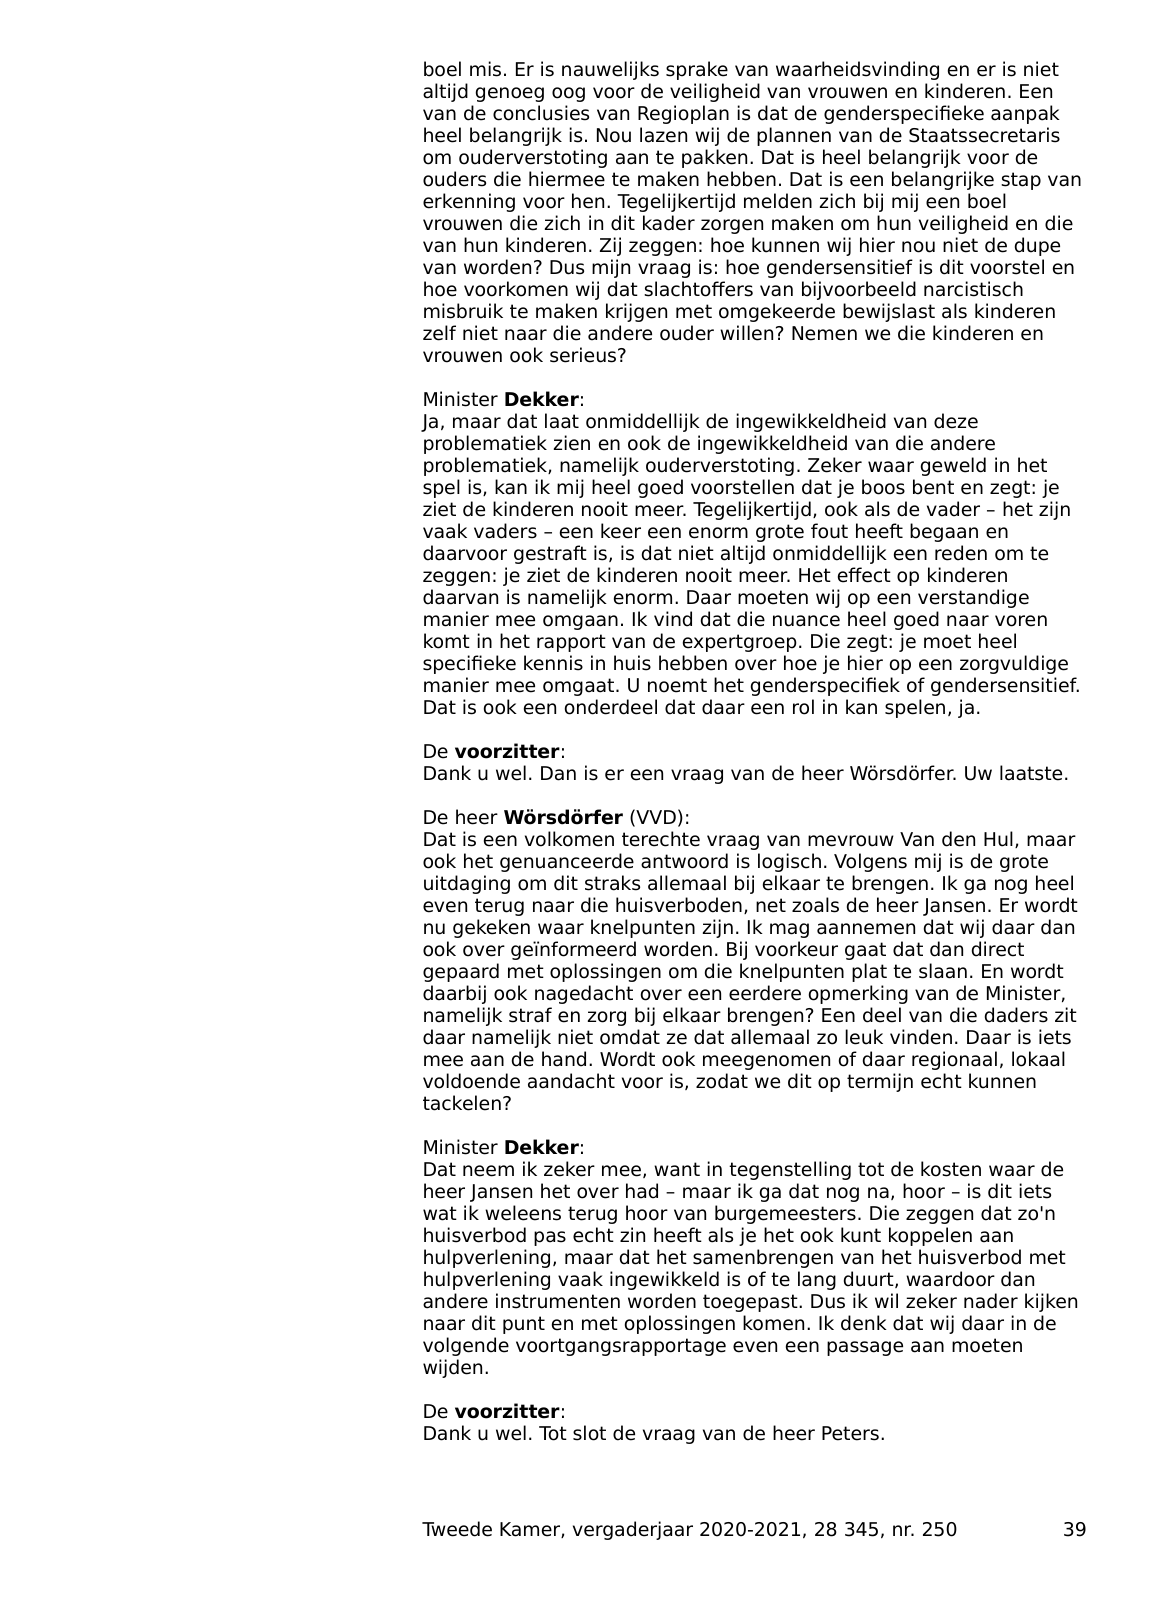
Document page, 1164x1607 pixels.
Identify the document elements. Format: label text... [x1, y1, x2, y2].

text Dank u wel. Tot slot de vraag van de heer Peters. [422, 1423, 1087, 1445]
text Minister Dekker: [422, 1137, 1087, 1159]
text Dat neem ik zeker mee, want in tegenstelling tot de kosten waar de heer Jansen het over had – maar ik ga dat nog na, hoor – is dit iets wat ik weleens terug hoor van burgemeesters. Die zeggen dat zo'n huisverbod pas echt zin heeft als je het ook kunt koppelen aan hulpverlening, maar dat het samenbrengen van het huisverbod met hulpverlening vaak ingewikkeld is of te lang duurt, waardoor dan andere instrumenten worden toegepast. Dus ik wil zeker nader kijken naar dit punt en met oplossingen komen. Ik denk dat wij daar in de volgende voortgangsrapportage even een passage aan moeten wijden. [422, 1159, 1087, 1379]
text Ja, maar dat laat onmiddellijk de ingewikkeldheid van deze problematiek zien en ook de ingewikkeldheid van die andere problematiek, namelijk ouderverstoting. Zeker waar geweld in het spel is, kan ik mij heel goed voorstellen dat je boos bent en zegt: je ziet de kinderen nooit meer. Tegelijkertijd, ook als de vader – het zijn vaak vaders – een keer een enorm grote fout heeft begaan en daarvoor gestraft is, is dat niet altijd onmiddellijk een reden om te zeggen: je ziet de kinderen nooit meer. Het effect op kinderen daarvan is namelijk enorm. Daar moeten wij op een verstandige manier mee omgaan. Ik vind dat die nuance heel goed naar voren komt in het rapport van de expertgroep. Die zegt: je moet heel specifieke kennis in huis hebben over hoe je hier op een zorgvuldige manier mee omgaat. U noemt het genderspecifiek of gendersensitief. Dat is ook een onderdeel dat daar een rol in kan spelen, ja. [422, 411, 1087, 719]
text De voorzitter: [422, 1401, 1087, 1423]
text Dank u wel. Dan is er een vraag van de heer Wörsdörfer. Uw laatste. [422, 763, 1087, 785]
text Minister Dekker: [422, 389, 1087, 411]
text De heer Wörsdörfer (VVD): [422, 807, 1087, 829]
text De voorzitter: [422, 741, 1087, 763]
text boel mis. Er is nauwelijks sprake van waarheidsvinding en er is niet altijd genoeg oog voor de veiligheid van vrouwen en kinderen. Een van de conclusies van Regioplan is dat de genderspecifieke aanpak heel belangrijk is. Nou lazen wij de plannen van de Staatssecretaris om ouderverstoting aan te pakken. Dat is heel belangrijk voor de ouders die hiermee te maken hebben. Dat is een belangrijke stap van erkenning voor hen. Tegelijkertijd melden zich bij mij een boel vrouwen die zich in dit kader zorgen maken om hun veiligheid en die van hun kinderen. Zij zeggen: hoe kunnen wij hier nou niet de dupe van worden? Dus mijn vraag is: hoe gendersensitief is dit voorstel en hoe voorkomen wij dat slachtoffers van bijvoorbeeld narcistisch misbruik te maken krijgen met omgekeerde bewijslast als kinderen zelf niet naar die andere ouder willen? Nemen we die kinderen en vrouwen ook serieus? [422, 59, 1087, 367]
text Dat is een volkomen terechte vraag van mevrouw Van den Hul, maar ook het genuanceerde antwoord is logisch. Volgens mij is de grote uitdaging om dit straks allemaal bij elkaar te brengen. Ik ga nog heel even terug naar die huisverboden, net zoals de heer Jansen. Er wordt nu gekeken waar knelpunten zijn. Ik mag aannemen dat wij daar dan ook over geïnformeerd worden. Bij voorkeur gaat dat dan direct gepaard met oplossingen om die knelpunten plat te slaan. En wordt daarbij ook nagedacht over een eerdere opmerking van de Minister, namelijk straf en zorg bij elkaar brengen? Een deel van die daders zit daar namelijk niet omdat ze dat allemaal zo leuk vinden. Daar is iets mee aan de hand. Wordt ook meegenomen of daar regionaal, lokaal voldoende aandacht voor is, zodat we dit op termijn echt kunnen tackelen? [422, 829, 1087, 1115]
